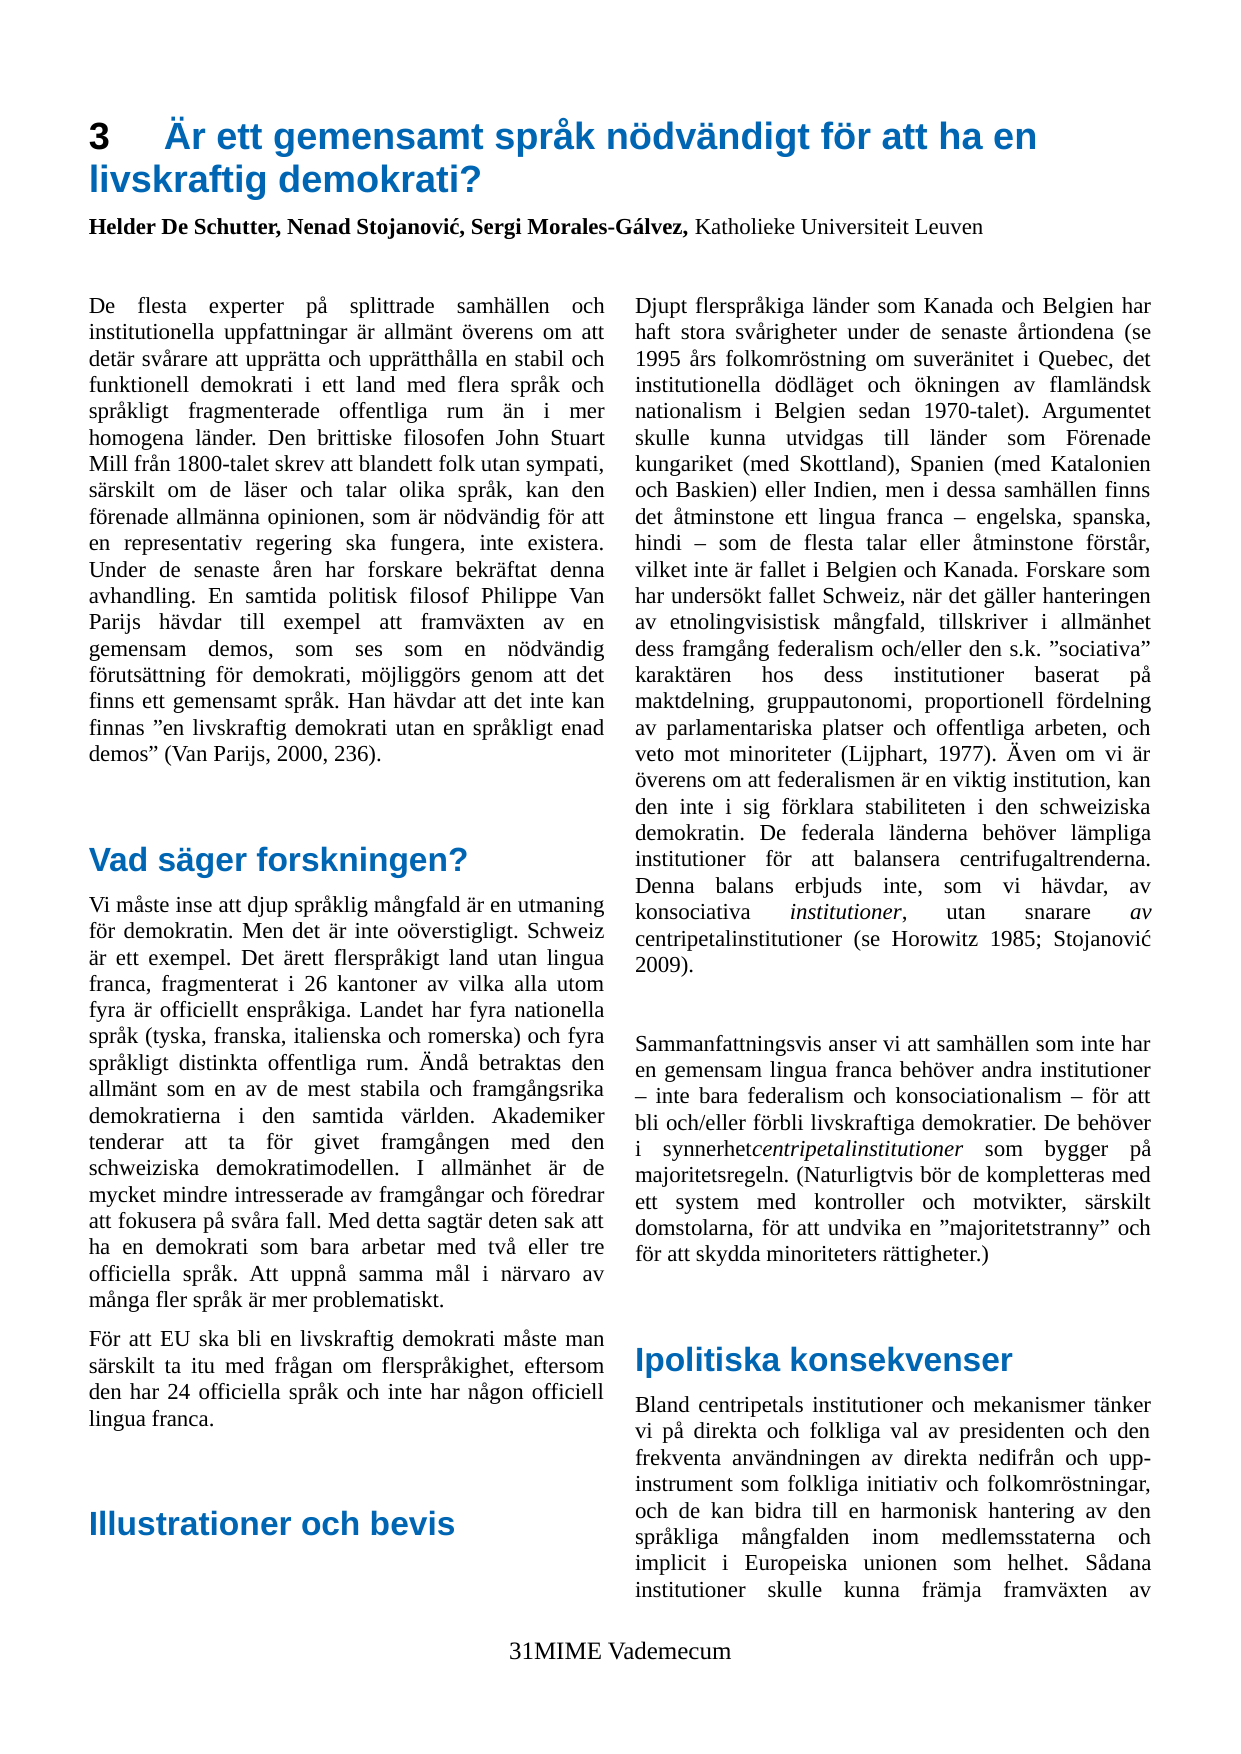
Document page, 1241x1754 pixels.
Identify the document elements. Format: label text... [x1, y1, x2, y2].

text Bland centripetals institutioner och mekanismer tänker vi på direkta och folkliga val av presidenten och den frekventa användningen av direkta nedifrån och upp-instrument som folkliga initiativ och folkomröstningar, och de kan bidra till en harmonisk hantering av den språkliga mångfalden inom medlemsstaterna och implicit i Europeiska unionen som helhet. Sådana institutioner skulle kunna främja framväxten av [635, 1391, 1152, 1602]
text För att EU ska bli en livskraftig demokrati måste man särskilt ta itu med frågan om flerspråkighet, eftersom den har 24 officiella språk och inte har någon officiell lingua franca. [88, 1326, 605, 1431]
text Vi måste inse att djup språklig mångfald är en utmaning för demokratin. Men det är inte oöverstigligt. Schweiz är ett exempel. Det ärett flerspråkigt land utan lingua franca, fragmenterat i 26 kantoner av vilka alla utom fyra är officiellt enspråkiga. Landet har fyra nationella språk (tyska, franska, italienska och romerska) och fyra språkligt distinkta offentliga rum. Ändå betraktas den allmänt som en av de mest stabila och framgångsrika demokratierna i den samtida världen. Akademiker tenderar att ta för givet framgången med den schweiziska demokratimodellen. I allmänhet är de mycket mindre intresserade av framgångar och föredrar att fokusera på svåra fall. Med detta sagtär deten sak att ha en demokrati som bara arbetar med två eller tre officiella språk. Att uppnå samma mål i närvaro av många fler språk är mer problematiskt. [88, 891, 605, 1312]
text Helder De Schutter, Nenad Stojanović, Sergi Morales-Gálvez, Katholieke Universiteit Leuven [88, 213, 1152, 240]
text Sammanfattningsvis anser vi att samhällen som inte har en gemensam lingua franca behöver andra institutioner – inte bara federalism och konsociationalism – för att bli och/eller förbli livskraftiga demokratier. De behöver i synnerhetcentripetalinstitutioner som bygger på majoritetsregeln. (Naturligtvis bör de kompletteras med ett system med kontroller och motvikter, särskilt domstolarna, för att undvika en ”majoritetstranny” och för att skydda minoriteters rättigheter.) [635, 1030, 1152, 1267]
subtitle Är ett gemensamt språk nödvändigt för att ha en livskraftig demokrati? [88, 113, 1152, 201]
subtitle Illustrationer och bevis [88, 1504, 605, 1543]
subtitle Vad säger forskningen? [88, 840, 605, 878]
text Djupt flerspråkiga länder som Kanada och Belgien har haft stora svårigheter under de senaste årtiondena (se 1995 års folkomröstning om suveränitet i Quebec, det institutionella dödläget och ökningen av flamländsk nationalism i Belgien sedan 1970-talet). Argumentet skulle kunna utvidgas till länder som Förenade kungariket (med Skottland), Spanien (med Katalonien och Baskien) eller Indien, men i dessa samhällen finns det åtminstone ett lingua franca – engelska, spanska, hindi – som de flesta talar eller åtminstone förstår, vilket inte är fallet i Belgien och Kanada. Forskare som har undersökt fallet Schweiz, när det gäller hanteringen av etnolingvisistisk mångfald, tillskriver i allmänhet dess framgång federalism och/eller den s.k. ”sociativa” karaktären hos dess institutioner baserat på maktdelning, gruppautonomi, proportionell fördelning av parlamentariska platser och offentliga arbeten, och veto mot minoriteter (Lijphart, 1977). Även om vi är överens om att federalismen är en viktig institution, kan den inte i sig förklara stabiliteten i den schweiziska demokratin. De federala länderna behöver lämpliga institutioner för att balansera centrifugaltrenderna. Denna balans erbjuds inte, som vi hävdar, av konsociativa institutioner, utan snarare av centripetalinstitutioner (se Horowitz 1985; Stojanović 2009). [635, 292, 1152, 977]
text De flesta experter på splittrade samhällen och institutionella uppfattningar är allmänt överens om att detär svårare att upprätta och upprätthålla en stabil och funktionell demokrati i ett land med flera språk och språkligt fragmenterade offentliga rum än i mer homogena länder. Den brittiske filosofen John Stuart Mill från 1800-talet skrev att blandett folk utan sympati, särskilt om de läser och talar olika språk, kan den förenade allmänna opinionen, som är nödvändig för att en representativ regering ska fungera, inte existera. Under de senaste åren har forskare bekräftat denna avhandling. En samtida politisk filosof Philippe Van Parijs hävdar till exempel att framväxten av en gemensam demos, som ses som en nödvändig förutsättning för demokrati, möjliggörs genom att det finns ett gemensamt språk. Han hävdar att det inte kan finnas ”en livskraftig demokrati utan en språkligt enad demos” (Van Parijs, 2000, 236). [88, 292, 605, 766]
subtitle Ipolitiska konsekvenser [635, 1340, 1152, 1379]
